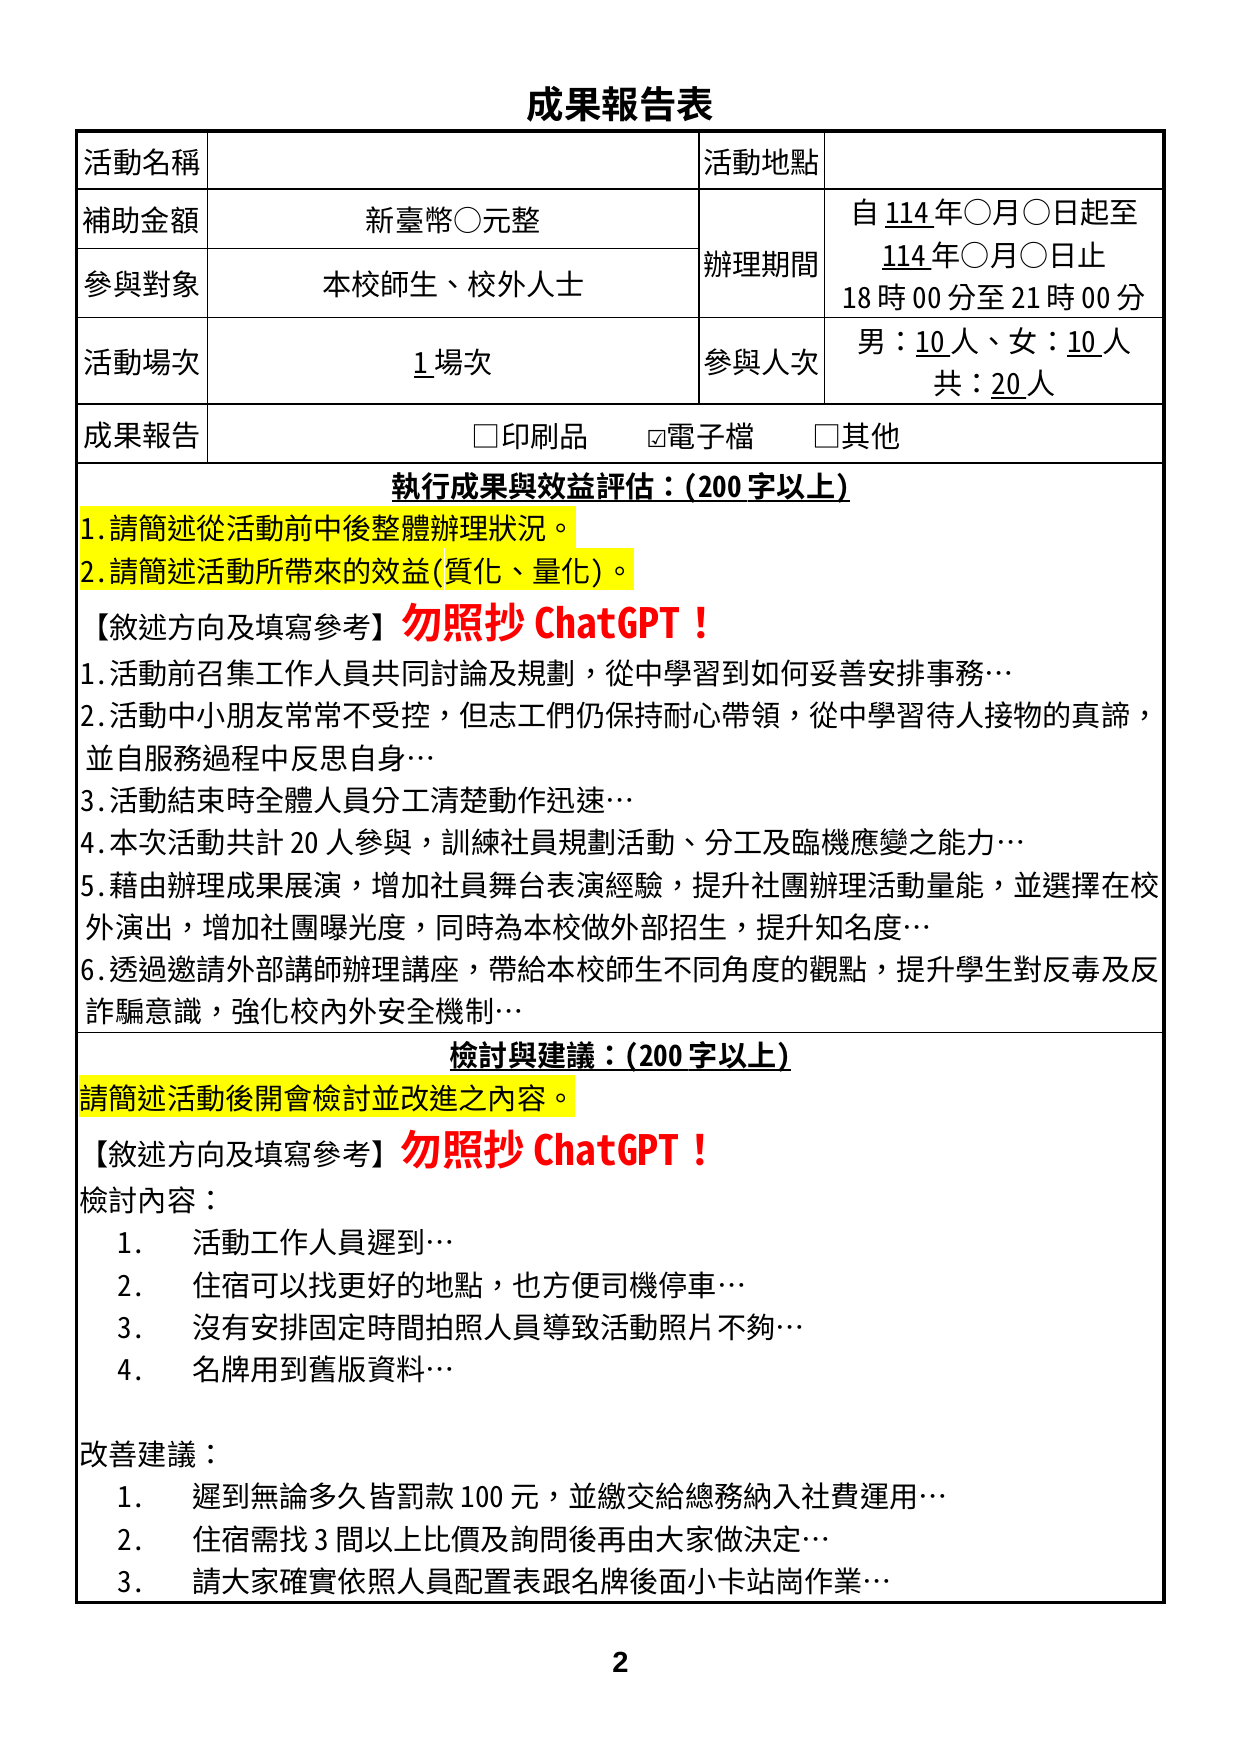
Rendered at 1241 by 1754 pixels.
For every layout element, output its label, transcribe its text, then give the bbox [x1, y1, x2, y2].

table_cell 參與對象 [78, 249, 207, 317]
table_cell 辦理期間 [700, 190, 824, 317]
table_cell 1場次 [208, 318, 698, 403]
table_cell 活動場次 [78, 318, 207, 403]
table_header 活動名稱 [78, 133, 207, 188]
table_header 活動地點 [700, 133, 824, 188]
table_cell 檢討與建議：(200字以上) 請簡述活動後開會檢討並改進之內容。 【敘述方向及填寫參考】勿照抄ChatGPT！ 檢討內容： 活動工作人員遲到… 住宿可以找更好的地點，也方便司機停車… 沒有安排固定時間拍照人員導致活動照片不夠… 名牌用到舊版資料… 改善建議： 遲到無論多久皆罰款100元，並繳交給總務納入社費運用… 住宿需找3間以上比價及詢問後再由大家做決定… 請大家確實依照人員配置表跟名牌後面小卡站崗作業… [78, 1033, 1162, 1601]
table_header [825, 133, 1162, 188]
table_cell 成果報告 [78, 405, 207, 462]
table_cell 自114年○月○日起至 114年○月○日止 18時00分至21時00分 [825, 190, 1162, 317]
table_cell 補助金額 [78, 190, 207, 247]
table_cell 參與人次 [700, 318, 824, 403]
table_cell 執行成果與效益評估：(200字以上) 1.請簡述從活動前中後整體辦理狀況。 2.請簡述活動所帶來的效益(質化、量化)。 【敘述方向及填寫參考】勿照抄ChatGPT！ 1.活動前召集工作人員共同討論及規劃，從中學習到如何妥善安排事務… 2.活動中小朋友常常不受控，但志工們仍保持耐心帶領，從中學習待人接物的真諦，並自服務過程中反思自身… 3.活動結束時全體人員分工清楚動作迅速… 4.本次活動共計20人參與，訓練社員規劃活動、分工及臨機應變之能力… 5.藉由辦理成果展演，增加社員舞台表演經驗，提升社團辦理活動量能，並選擇在校外演出，增加社團曝光度，同時為本校做外部招生，提升知名度… 6.透過邀請外部講師辦理講座，帶給本校師生不同角度的觀點，提升學生對反毒及反詐騙意識，強化校內外安全機制… [78, 464, 1162, 1031]
table_cell 本校師生、校外人士 [208, 249, 698, 317]
table_header [208, 133, 698, 188]
text 成果報告表 [59, 75, 1181, 129]
table_cell 新臺幣○元整 [208, 190, 698, 247]
table_cell 男：10人、女：10人 共：20人 [825, 318, 1162, 403]
table_cell □印刷品 ☑電子檔 □其他 [208, 405, 1162, 462]
